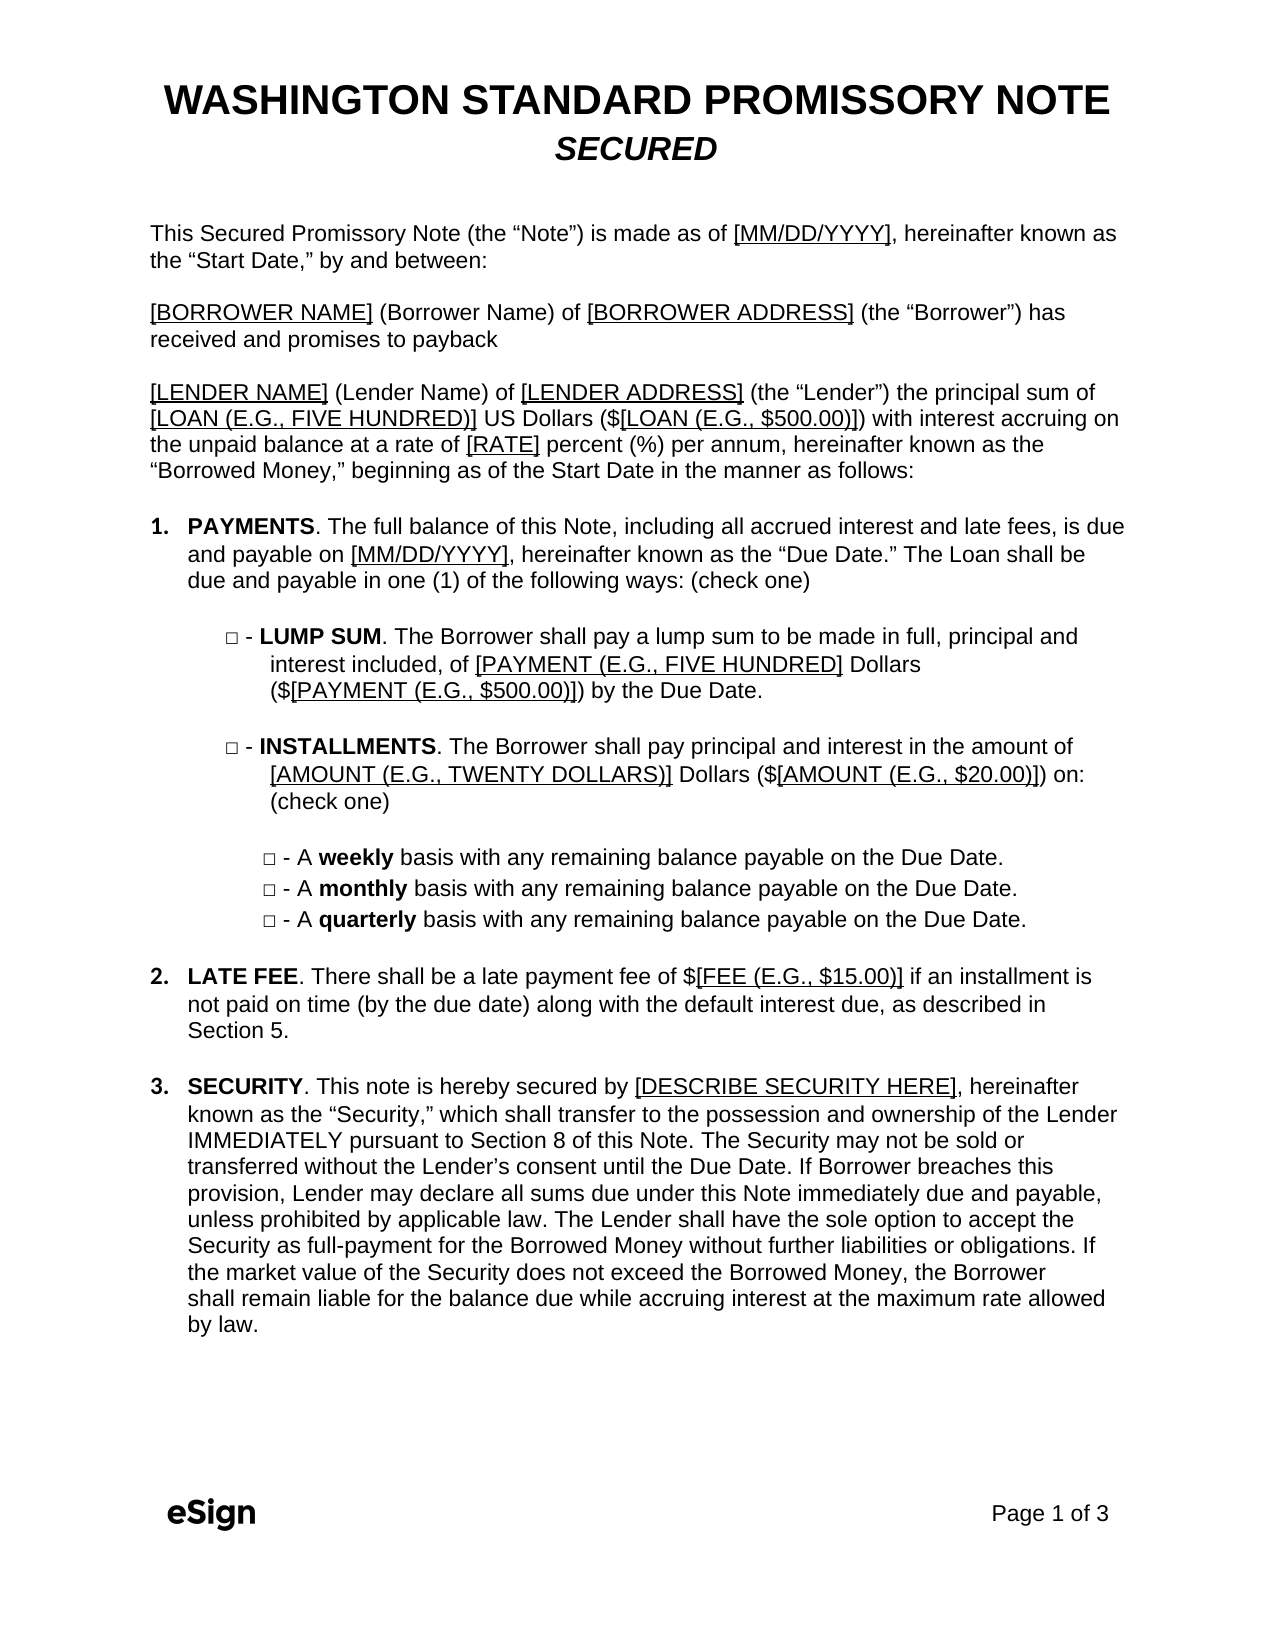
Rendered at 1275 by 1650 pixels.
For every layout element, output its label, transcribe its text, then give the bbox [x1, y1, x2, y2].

list PAYMENTS. The full balance of this Note, including all accrued interest and late fees, is due and payable on [MM/DD/YYYY], hereinafter known as the “Due Date.” The Loan shall be due and payable in one (1) of the following ways: (check one) [150, 510, 1125, 593]
text ☐ - A weekly basis with any remaining balance payable on the Due Date. [225, 840, 1125, 872]
text interest included, of [PAYMENT (E.G., FIVE HUNDRED] Dollars [270, 651, 1125, 677]
text ☐ - A quarterly basis with any remaining balance payable on the Due Date. [225, 903, 1125, 934]
text ☐ - INSTALLMENTS. The Borrower shall pay principal and interest in the amount of [225, 730, 1125, 761]
text ($[PAYMENT (E.G., $500.00)]) by the Due Date. [270, 677, 1125, 704]
text [AMOUNT (E.G., TWENTY DOLLARS)] Dollars ($[AMOUNT (E.G., $20.00)]) on: (check one) [270, 761, 1125, 814]
text This Secured Promissory Note (the “Note”) is made as of [MM/DD/YYYY], hereinafter known as the “Start Date,” by and between: [150, 220, 1125, 273]
text ☐ - A monthly basis with any remaining balance payable on the Due Date. [225, 872, 1125, 903]
list LATE FEE. There shall be a late payment fee of $[FEE (E.G., $15.00)] if an installment is not paid on time (by the due date) along with the default interest due, as described in Section 5. [150, 961, 1125, 1044]
subtitle SECURED [150, 129, 1125, 168]
text [LENDER NAME] (Lender Name) of [LENDER ADDRESS] (the “Lender”) the principal sum of [LOAN (E.G., FIVE HUNDRED)] US Dollars ($[LOAN (E.G., $500.00)]) with interest accruing on the unpaid balance at a rate of [RATE] percent (%) per annum, hereinafter known as the “Borrowed Money,” beginning as of the Start Date in the manner as follows: [150, 378, 1125, 484]
text ☐ - LUMP SUM. The Borrower shall pay a lump sum to be made in full, principal and [225, 620, 1125, 651]
text [BORROWER NAME] (Borrower Name) of [BORROWER ADDRESS] (the “Borrower”) has received and promises to payback [150, 299, 1125, 352]
subtitle WASHINGTON STANDARD PROMISSORY NOTE [150, 75, 1125, 123]
list SECURITY. This note is hereby secured by [DESCRIBE SECURITY HERE], hereinafter known as the “Security,” which shall transfer to the possession and ownership of the Lender IMMEDIATELY pursuant to Section 8 of this Note. The Security may not be sold or transferred without the Lender’s consent until the Due Date. If Borrower breaches this provision, Lender may declare all sums due under this Note immediately due and payable, unless prohibited by applicable law. The Lender shall have the sole option to accept the Security as full-payment for the Borrowed Money without further liabilities or obligations. If the market value of the Security does not exceed the Borrowed Money, the Borrower shall remain liable for the balance due while accruing interest at the maximum rate allowed by law. [150, 1070, 1125, 1338]
